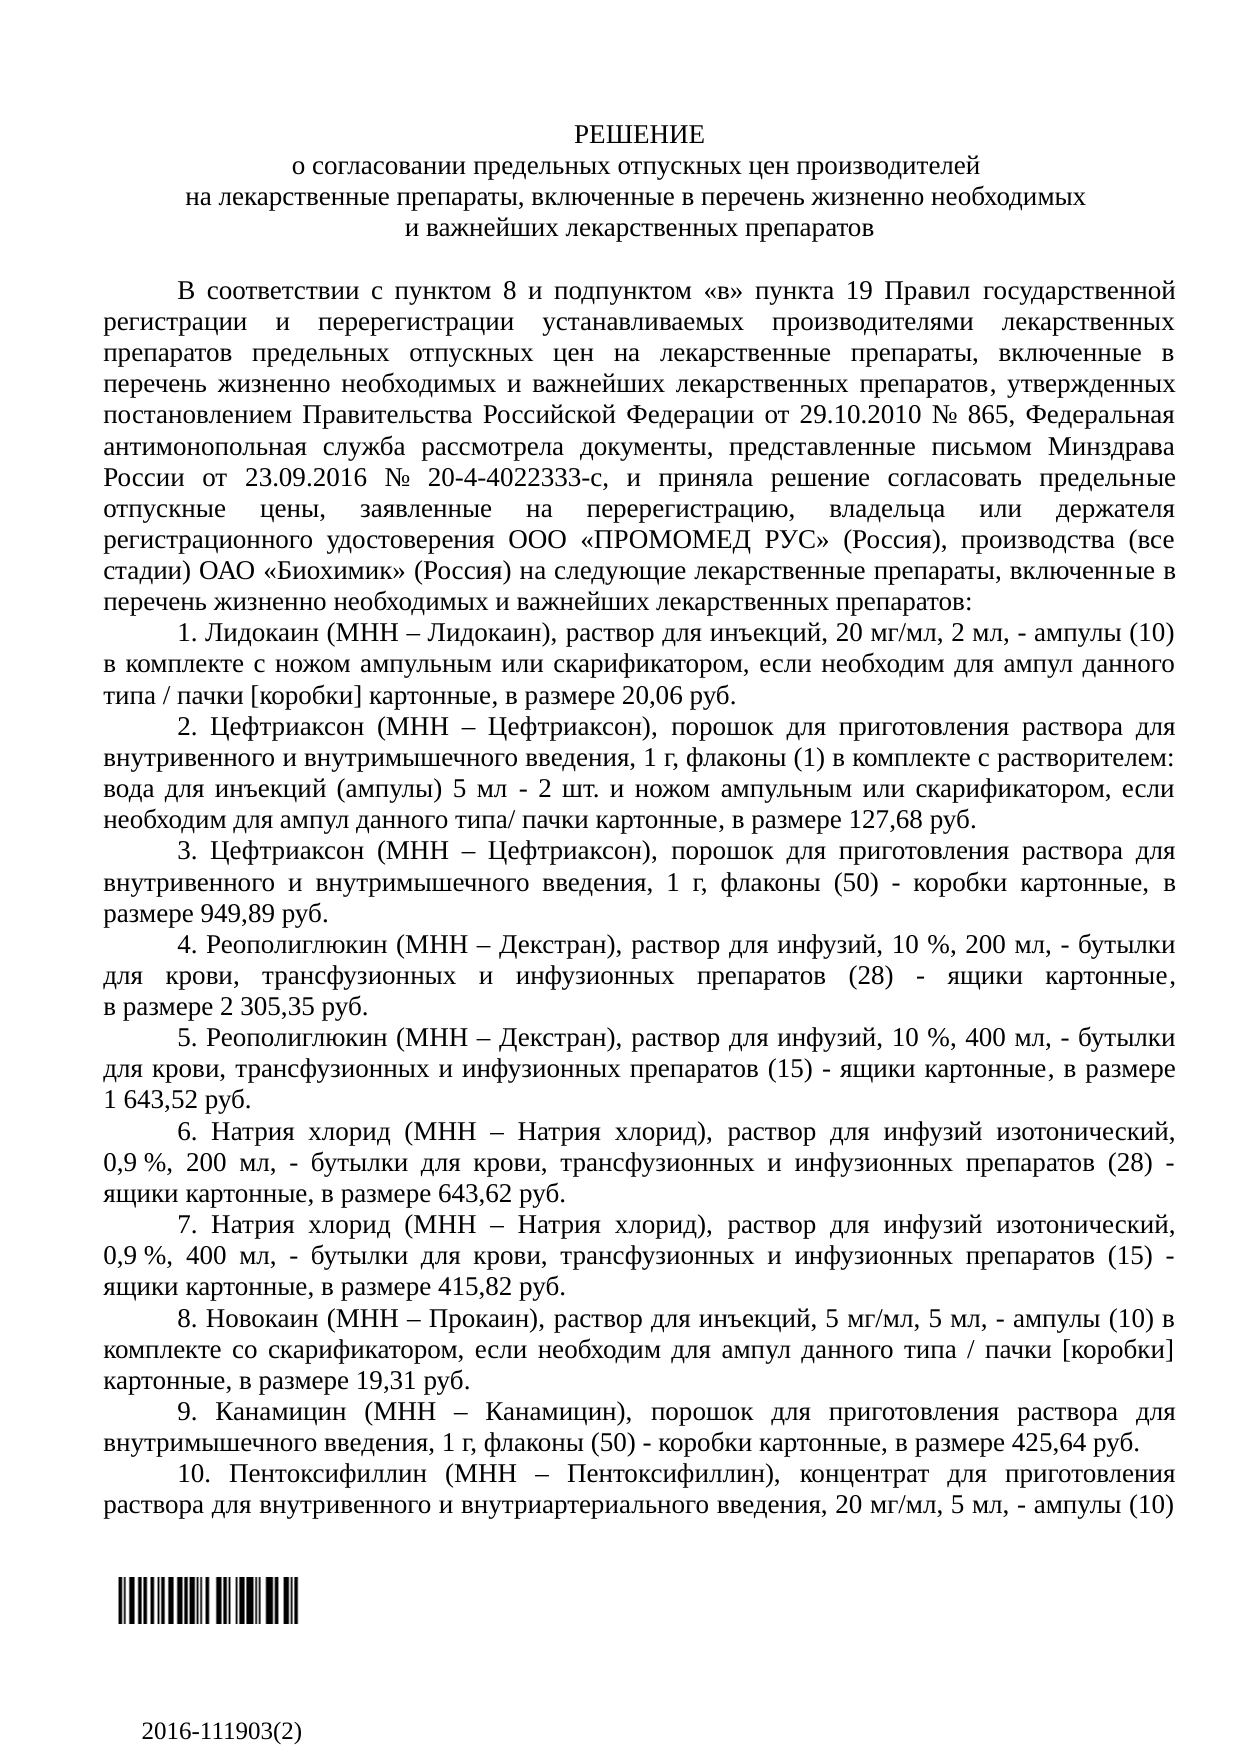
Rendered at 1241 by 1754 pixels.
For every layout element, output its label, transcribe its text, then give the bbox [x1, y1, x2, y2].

text 3. Цефтриаксон (МНН – Цефтриаксон), порошок для приготовления раствора для внутривенного и внутримышечного введения, 1 г, флаконы (50) - коробки картонные, в размере 949,89 руб. [103, 834, 1176, 928]
text и важнейших лекарственных препаратов [103, 212, 1176, 243]
text 10. Пентоксифиллин (МНН – Пентоксифиллин), концентрат для приготовления раствора для внутривенного и внутриартериального введения, 20 мг/мл, 5 мл, - ампулы (10) [103, 1457, 1176, 1520]
text РЕШЕНИЕ [103, 118, 1176, 149]
text 2. Цефтриаксон (МНН – Цефтриаксон), порошок для приготовления раствора для внутривенного и внутримышечного введения, 1 г, флаконы (1) в комплекте с растворителем: вода для инъекций (ампулы) 5 мл - 2 шт. и ножом ампульным или скарификатором, если необходим для ампул данного типа/ пачки картонные, в размере 127,68 руб. [103, 710, 1176, 834]
text о согласовании предельных отпускных цен производителей [103, 149, 1176, 180]
picture [103, 1577, 316, 1624]
text 5. Реополиглюкин (МНН – Декстран), раствор для инфузий, 10 %, 400 мл, - бутылки для крови, трансфузионных и инфузионных препаратов (15) - ящики картонные, в размере 1 643,52 руб. [103, 1021, 1176, 1115]
text 7. Натрия хлорид (МНН – Натрия хлорид), раствор для инфузий изотонический, 0,9 %, 400 мл, - бутылки для крови, трансфузионных и инфузионных препаратов (15) - ящики картонные, в размере 415,82 руб. [103, 1208, 1176, 1302]
text В соответствии с пунктом 8 и подпунктом «в» пункта 19 Правил государственной регистрации и перерегистрации устанавливаемых производителями лекарственных препаратов предельных отпускных цен на лекарственные препараты, включенные в перечень жизненно необходимых и важнейших лекарственных препаратов, утвержденных постановлением Правительства Российской Федерации от 29.10.2010 № 865, Федеральная антимонопольная служба рассмотрела документы, представленные письмом Минздрава России от 23.09.2016 № 20-4-4022333-с, и приняла решение согласовать предельные отпускные цены, заявленные на перерегистрацию, владельца или держателя регистрационного удостоверения ООО «ПРОМОМЕД РУС» (Россия), производства (все стадии) ОАО «Биохимик» (Россия) на следующие лекарственные препараты, включенные в перечень жизненно необходимых и важнейших лекарственных препаратов: [103, 274, 1176, 616]
text 6. Натрия хлорид (МНН – Натрия хлорид), раствор для инфузий изотонический, 0,9 %, 200 мл, - бутылки для крови, трансфузионных и инфузионных препаратов (28) - ящики картонные, в размере 643,62 руб. [103, 1115, 1176, 1208]
text на лекарственные препараты, включенные в перечень жизненно необходимых [103, 180, 1176, 212]
text 9. Канамицин (МНН – Канамицин), порошок для приготовления раствора для внутримышечного введения, 1 г, флаконы (50) - коробки картонные, в размере 425,64 руб. [103, 1395, 1176, 1457]
text 8. Новокаин (МНН – Прокаин), раствор для инъекций, 5 мг/мл, 5 мл, - ампулы (10) в комплекте со скарификатором, если необходим для ампул данного типа / пачки [коробки] картонные, в размере 19,31 руб. [103, 1302, 1176, 1395]
text 4. Реополиглюкин (МНН – Декстран), раствор для инфузий, 10 %, 200 мл, - бутылки для крови, трансфузионных и инфузионных препаратов (28) - ящики картонные, в размере 2 305,35 руб. [103, 928, 1176, 1021]
text 1. Лидокаин (МНН – Лидокаин), раствор для инъекций, 20 мг/мл, 2 мл, - ампулы (10) в комплекте с ножом ампульным или скарификатором, если необходим для ампул данного типа / пачки [коробки] картонные, в размере 20,06 руб. [103, 616, 1176, 710]
